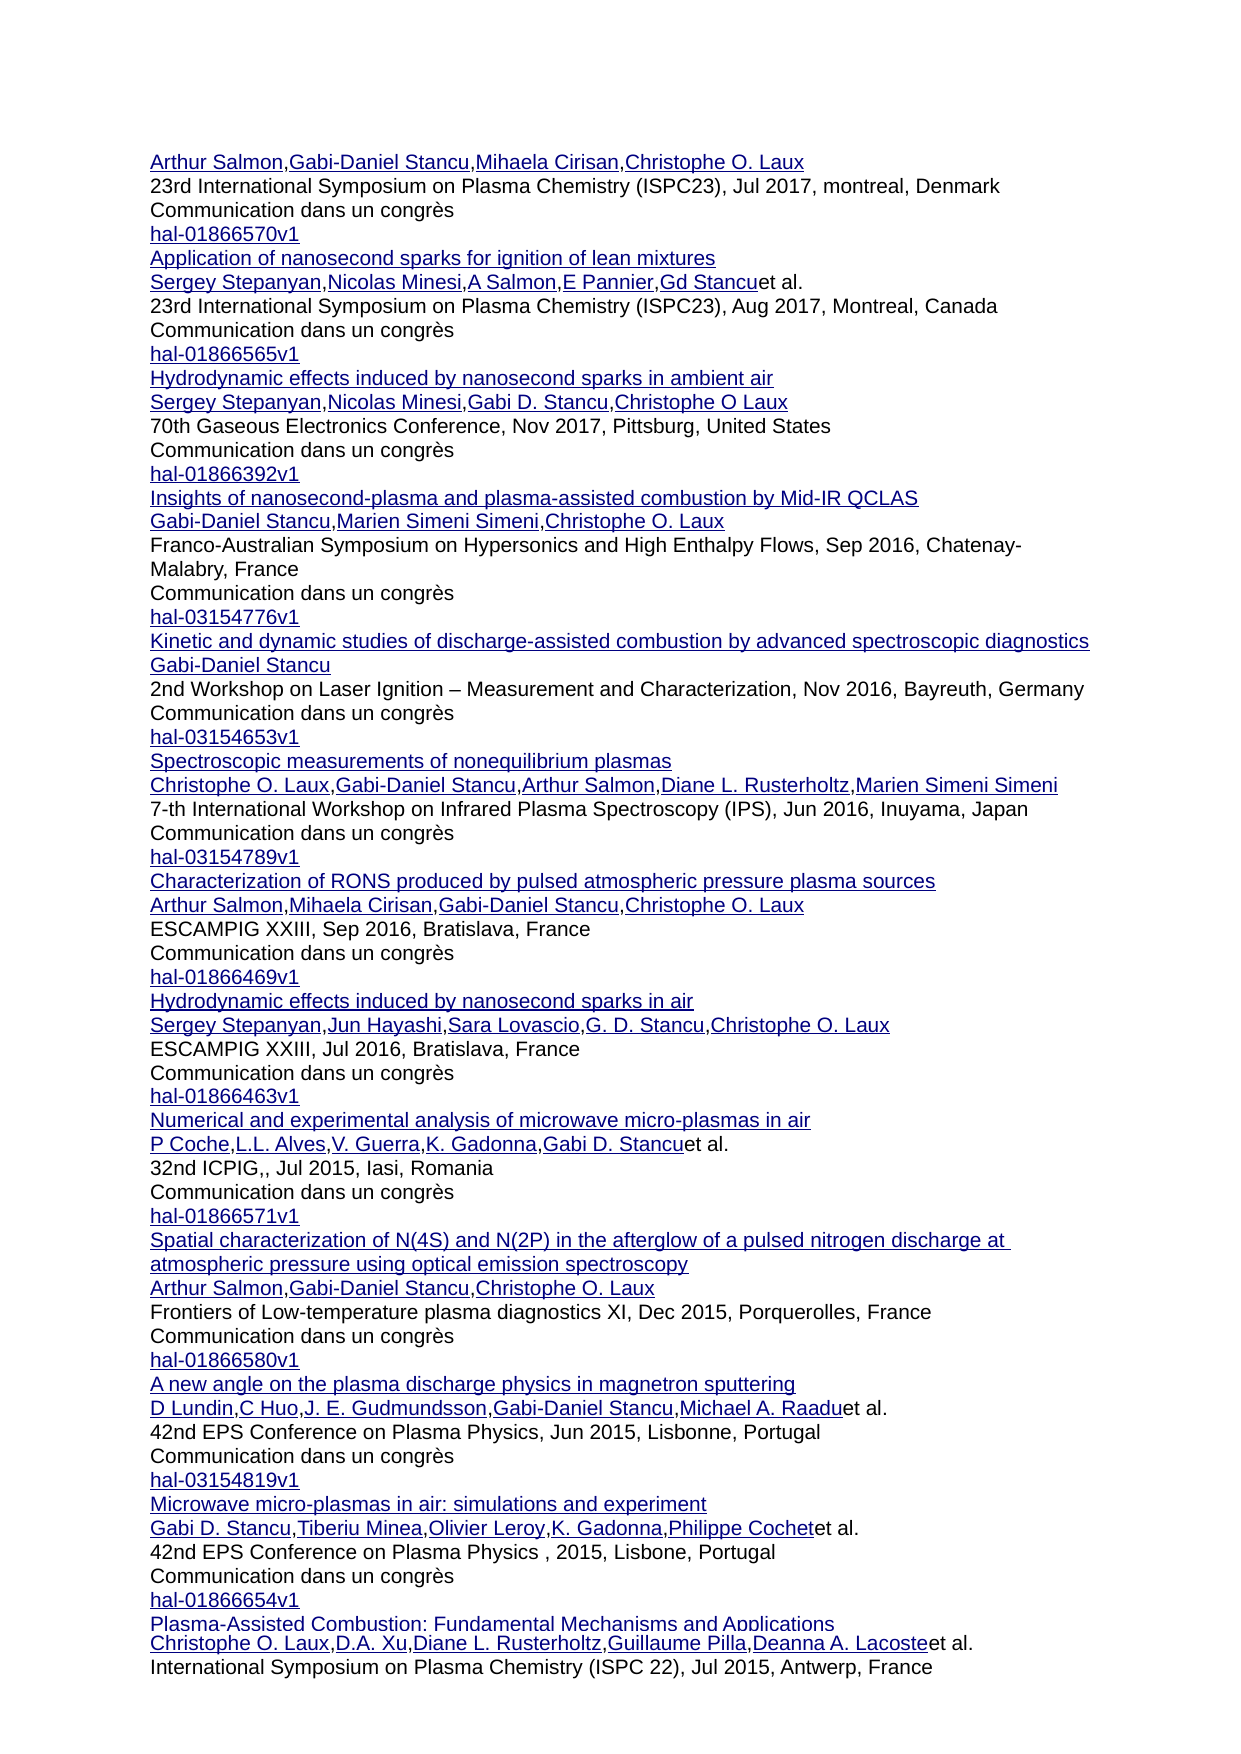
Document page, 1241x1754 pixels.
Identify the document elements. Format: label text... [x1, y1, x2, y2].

table_cell Gabi-Daniel Stancu 2nd Workshop on Laser Ignition – Measurement and Characterization, Nov 2016, Bayreuth, Germany Communication dans un congrès hal-03154653v1 [150, 651, 1090, 749]
table_cell Hydrodynamic effects induced by nanosecond sparks in air Sergey Stepanyan,Jun Hayashi,Sara Lovascio,G. D. Stancu,Christophe O. Laux ESCAMPIG XXIII, Jul 2016, Bratislava, France Communication dans un congrès hal-01866463v1 [150, 989, 1090, 1108]
table_cell A new angle on the plasma discharge physics in magnetron sputtering D Lundin,C Huo,J. E. Gudmundsson,Gabi-Daniel Stancu,Michael A. Raaduet al. 42nd EPS Conference on Plasma Physics, Jun 2015, Lisbonne, Portugal Communication dans un congrès hal-03154819v1 [150, 1372, 1090, 1492]
table_cell Kinetic and dynamic studies of discharge-assisted combustion by advanced spectroscopic diagnostics [150, 629, 1090, 650]
table_cell Microwave micro-plasmas in air: simulations and experiment Gabi D. Stancu,Tiberiu Minea,Olivier Leroy,K. Gadonna,Philippe Cochetet al. 42nd EPS Conference on Plasma Physics , 2015, Lisbone, Portugal Communication dans un congrès hal-01866654v1 [150, 1492, 1090, 1611]
table_cell Numerical and experimental analysis of microwave micro-plasmas in air P Coche,L.L. Alves,V. Guerra,K. Gadonna,Gabi D. Stancuet al. 32nd ICPIG,, Jul 2015, Iasi, Romania Communication dans un congrès hal-01866571v1 [150, 1108, 1090, 1228]
table_cell Plasma-Assisted Combustion: Fundamental Mechanisms and Applications Christophe O. Laux,D.A. Xu,Diane L. Rusterholtz,Guillaume Pilla,Deanna A. Lacosteet al. International Symposium on Plasma Chemistry (ISPC 22), Jul 2015, Antwerp, France [150, 1611, 1090, 1679]
table_cell Arthur Salmon,Gabi-Daniel Stancu,Mihaela Cirisan,Christophe O. Laux 23rd International Symposium on Plasma Chemistry (ISPC23), Jul 2017, montreal, Denmark Communication dans un congrès hal-01866570v1 [150, 150, 1090, 246]
table_cell Characterization of RONS produced by pulsed atmospheric pressure plasma sources Arthur Salmon,Mihaela Cirisan,Gabi-Daniel Stancu,Christophe O. Laux ESCAMPIG XXIII, Sep 2016, Bratislava, France Communication dans un congrès hal-01866469v1 [150, 869, 1090, 988]
table_cell Spectroscopic measurements of nonequilibrium plasmas Christophe O. Laux,Gabi-Daniel Stancu,Arthur Salmon,Diane L. Rusterholtz,Marien Simeni Simeni 7-th International Workshop on Infrared Plasma Spectroscopy (IPS), Jun 2016, Inuyama, Japan Communication dans un congrès hal-03154789v1 [150, 749, 1090, 869]
table_cell Hydrodynamic effects induced by nanosecond sparks in ambient air Sergey Stepanyan,Nicolas Minesi,Gabi D. Stancu,Christophe O Laux 70th Gaseous Electronics Conference, Nov 2017, Pittsburg, United States Communication dans un congrès hal-01866392v1 [150, 366, 1090, 485]
table_cell Spatial characterization of N(4S) and N(2P) in the afterglow of a pulsed nitrogen discharge at atmospheric pressure using optical emission spectroscopy Arthur Salmon,Gabi-Daniel Stancu,Christophe O. Laux Frontiers of Low-temperature plasma diagnostics XI, Dec 2015, Porquerolles, France Communication dans un congrès hal-01866580v1 [150, 1228, 1090, 1372]
table_cell Application of nanosecond sparks for ignition of lean mixtures Sergey Stepanyan,Nicolas Minesi,A Salmon,E Pannier,Gd Stancuet al. 23rd International Symposium on Plasma Chemistry (ISPC23), Aug 2017, Montreal, Canada Communication dans un congrès hal-01866565v1 [150, 246, 1090, 366]
table_cell Insights of nanosecond-plasma and plasma-assisted combustion by Mid-IR QCLAS Gabi-Daniel Stancu,Marien Simeni Simeni,Christophe O. Laux Franco-Australian Symposium on Hypersonics and High Enthalpy Flows, Sep 2016, Chatenay-Malabry, France Communication dans un congrès hal-03154776v1 [150, 485, 1090, 629]
